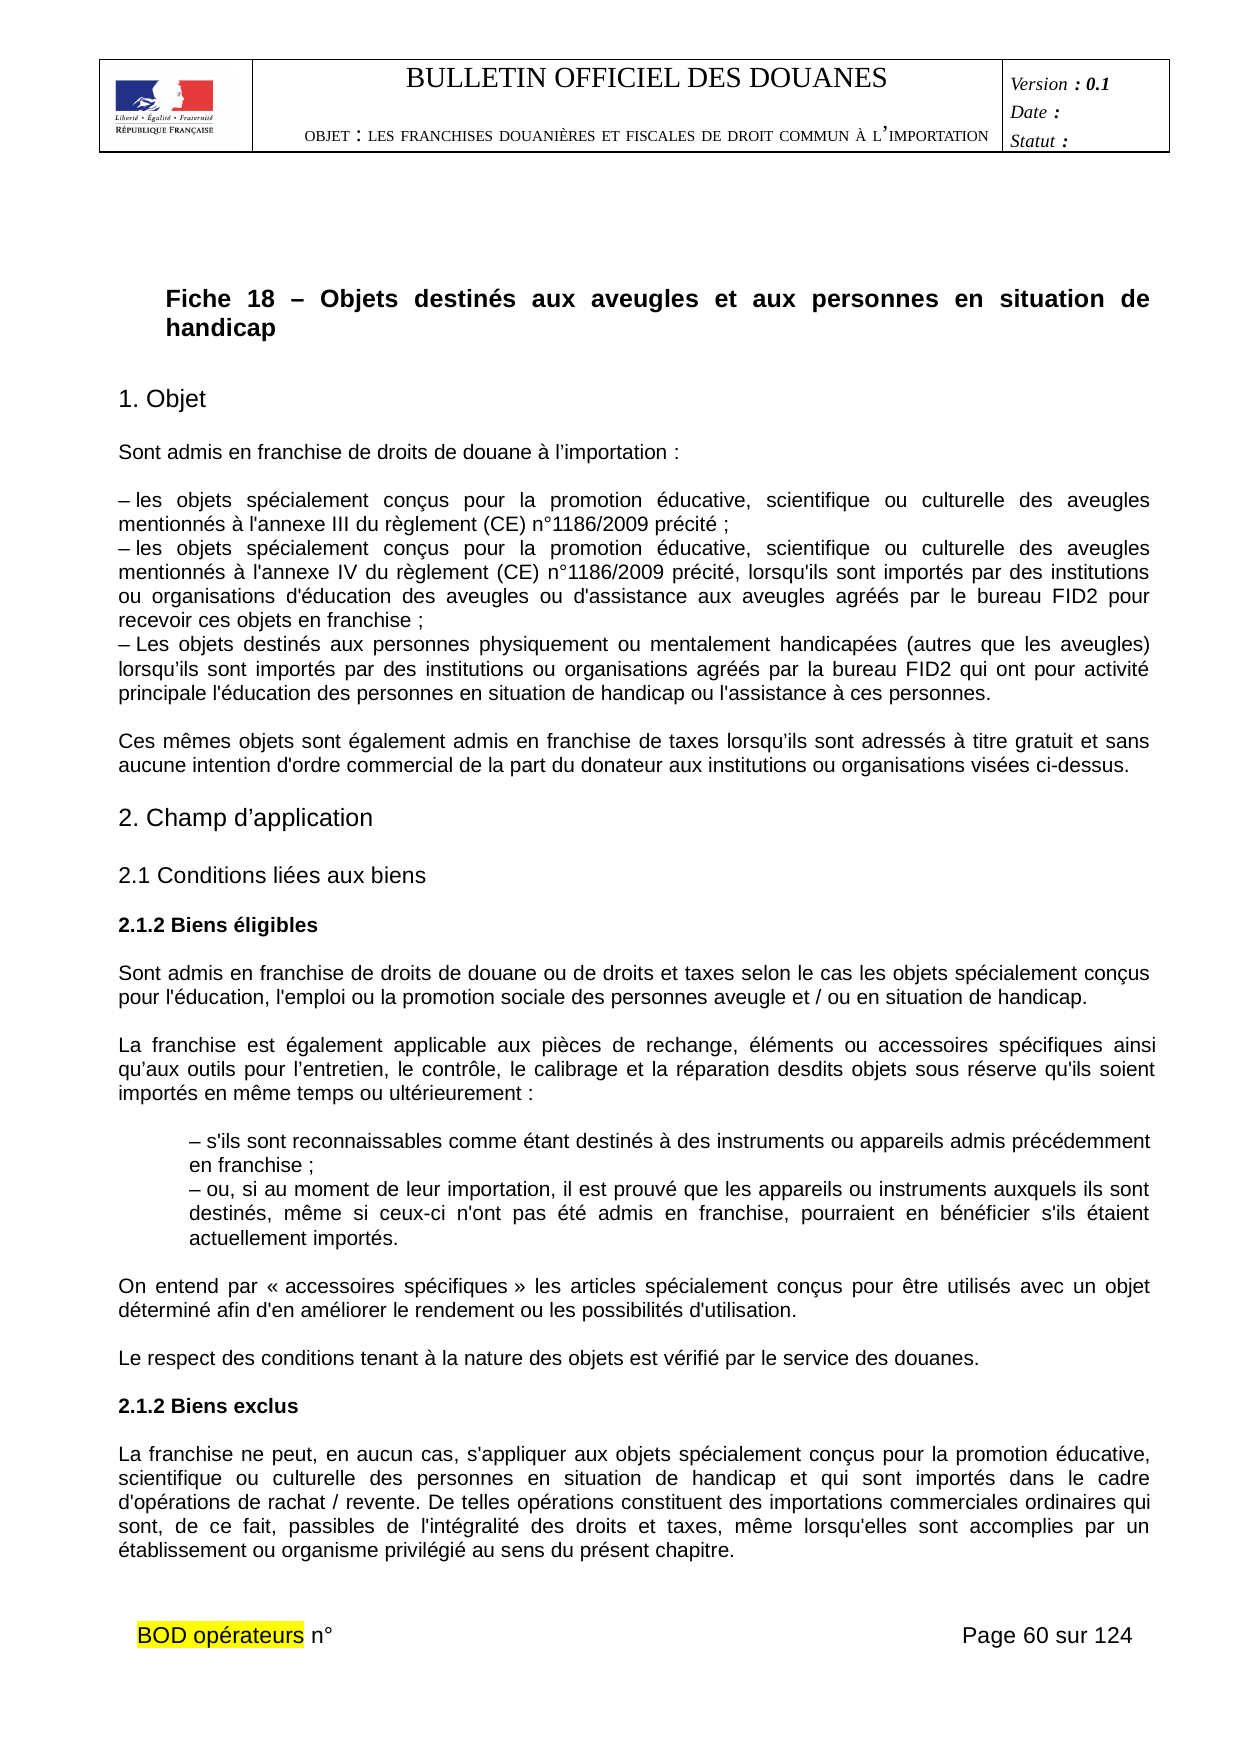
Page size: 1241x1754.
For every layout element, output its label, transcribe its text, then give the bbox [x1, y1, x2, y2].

text – les objets spécialement conçus pour la promotion éducative, scientifique ou culturelle des aveugles mentionnés à l'annexe IV du règlement (CE) n°1186/2009 précité, lorsqu'ils sont importés par des institutions ou organisations d'éducation des aveugles ou d'assistance aux aveugles agréés par le bureau FID2 pour recevoir ces objets en franchise ; [118, 536, 1152, 632]
picture [100, 66, 238, 151]
text 2.1 Conditions liées aux biens [118, 861, 1152, 888]
text 2.1.2 Biens exclus [118, 1394, 1152, 1418]
text La franchise ne peut, en aucun cas, s'appliquer aux objets spécialement conçus pour la promotion éducative, scientifique ou culturelle des personnes en situation de handicap et qui sont importés dans le cadre d'opérations de rachat / revente. De telles opérations constituent des importations commerciales ordinaires qui sont, de ce fait, passibles de l'intégralité des droits et taxes, même lorsqu'elles sont accomplies par un établissement ou organisme privilégié au sens du présent chapitre. [118, 1442, 1152, 1562]
text – ou, si au moment de leur importation, il est prouvé que les appareils ou instruments auxquels ils sont destinés, même si ceux-ci n'ont pas été admis en franchise, pourraient en bénéficier s'ils étaient actuellement importés. [189, 1177, 1152, 1249]
text Ces mêmes objets sont également admis en franchise de taxes lorsqu’ils sont adressés à titre gratuit et sans aucune intention d'ordre commercial de la part du donateur aux institutions ou organisations visées ci-dessus. [118, 729, 1152, 777]
subtitle Fiche 18 – Objets destinés aux aveugles et aux personnes en situation de handicap [106, 284, 1152, 342]
text – Les objets destinés aux personnes physiquement ou mentalement handicapées (autres que les aveugles) lorsqu’ils sont importés par des institutions ou organisations agréés par la bureau FID2 qui ont pour activité principale l'éducation des personnes en situation de handicap ou l'assistance à ces personnes. [118, 632, 1152, 704]
text 1. Objet [118, 384, 1152, 413]
text Sont admis en franchise de droits de douane à l’importation : [118, 440, 1152, 464]
text 2.1.2 Biens éligibles [118, 913, 1152, 937]
picture [93, 66, 238, 156]
text La franchise est également applicable aux pièces de rechange, éléments ou accessoires spécifiques ainsi qu’aux outils pour l’entretien, le contrôle, le calibrage et la réparation desdits objets sous réserve qu'ils soient importés en même temps ou ultérieurement : [118, 1033, 1157, 1105]
text – les objets spécialement conçus pour la promotion éducative, scientifique ou culturelle des aveugles mentionnés à l'annexe III du règlement (CE) n°1186/2009 précité ; [118, 488, 1152, 536]
text Sont admis en franchise de droits de douane ou de droits et taxes selon le cas les objets spécialement conçus pour l'éducation, l'emploi ou la promotion sociale des personnes aveugle et / ou en situation de handicap. [118, 961, 1152, 1009]
text 2. Champ d’application [118, 803, 1152, 832]
text – s'ils sont reconnaissables comme étant destinés à des instruments ou appareils admis précédemment en franchise ; [189, 1129, 1152, 1177]
text Le respect des conditions tenant à la nature des objets est vérifié par le service des douanes. [118, 1346, 1152, 1370]
text On entend par « accessoires spécifiques » les articles spécialement conçus pour être utilisés avec un objet déterminé afin d'en améliorer le rendement ou les possibilités d'utilisation. [118, 1273, 1152, 1322]
